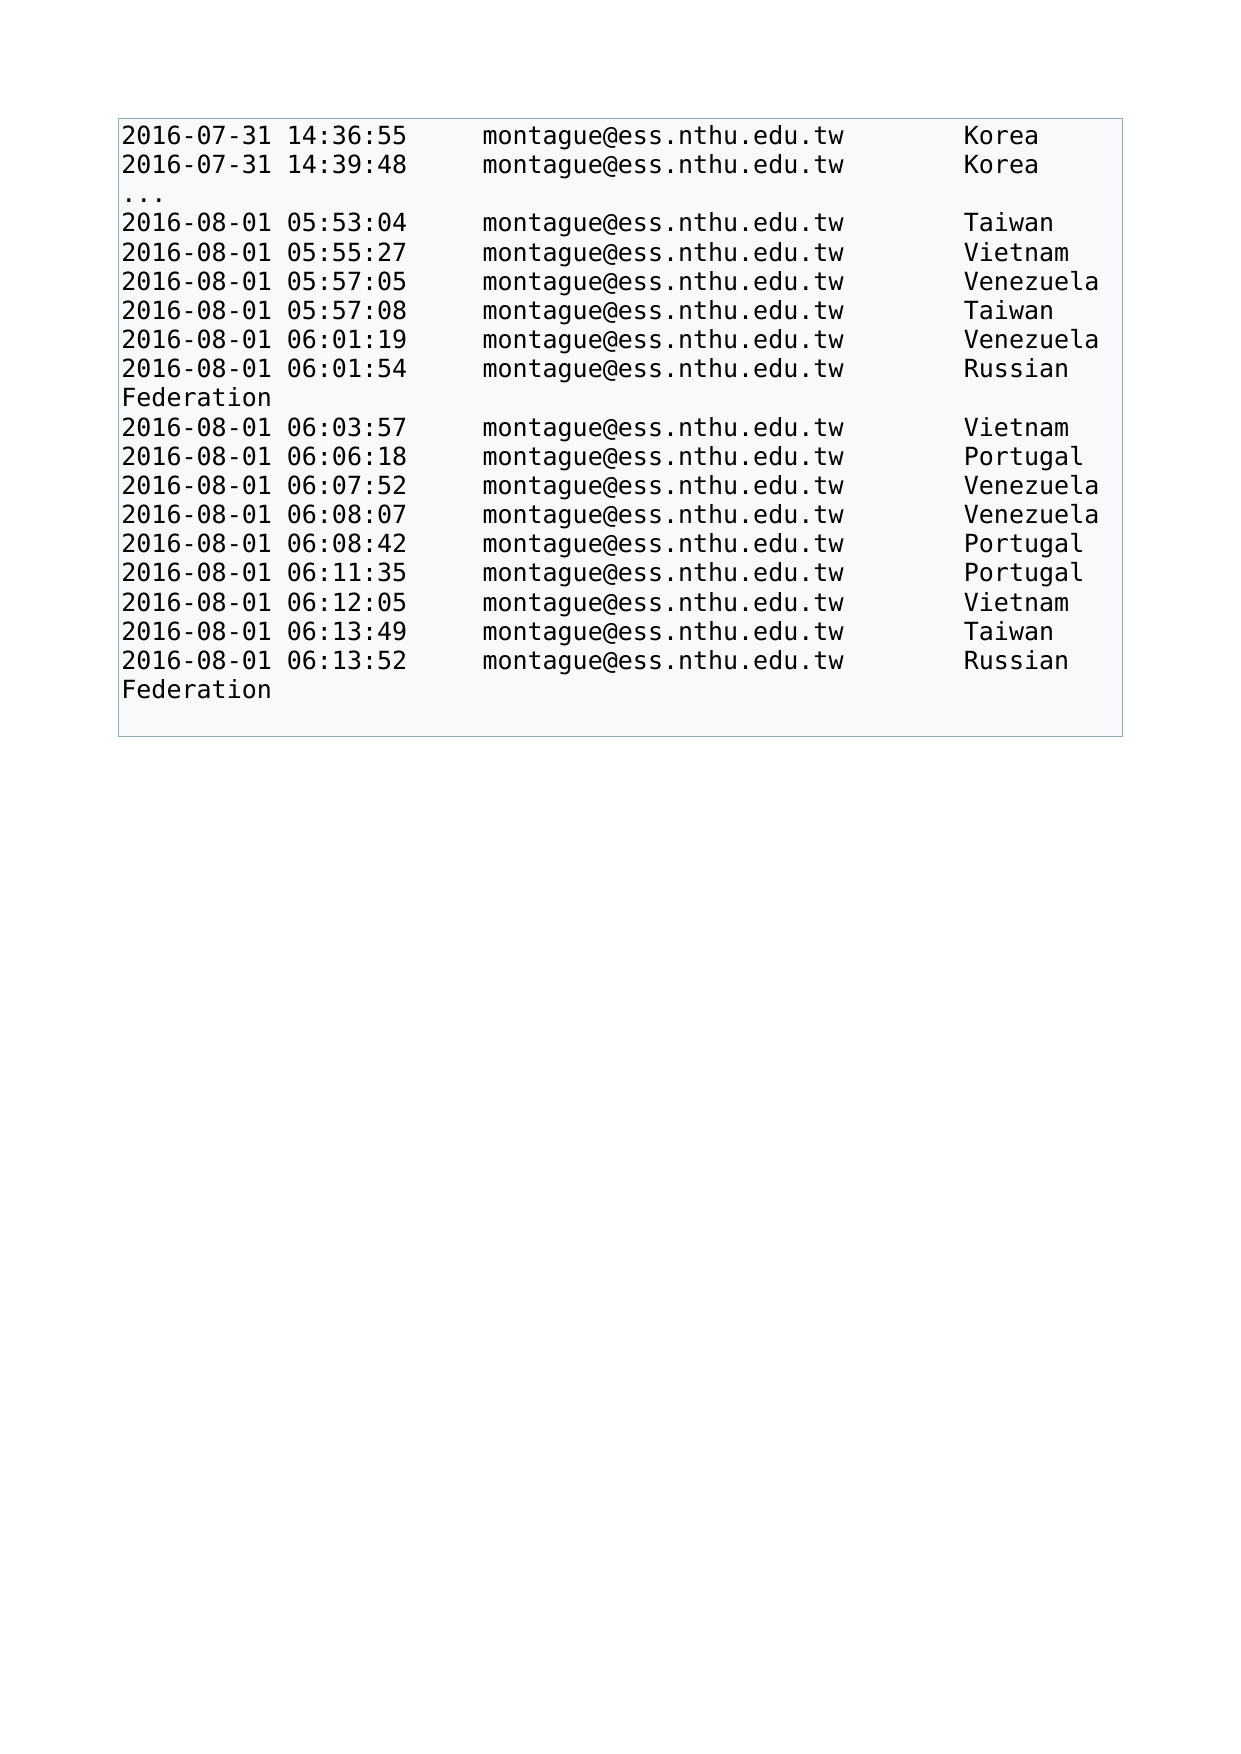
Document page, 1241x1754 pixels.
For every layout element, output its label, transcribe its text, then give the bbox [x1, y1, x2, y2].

text 2016-07-31 14:36:55 montague@ess.nthu.edu.tw Korea 2016-07-31 14:39:48 montague@ess.nthu.edu.tw Korea ... 2016-08-01 05:53:04 montague@ess.nthu.edu.tw Taiwan 2016-08-01 05:55:27 montague@ess.nthu.edu.tw Vietnam 2016-08-01 05:57:05 montague@ess.nthu.edu.tw Venezuela 2016-08-01 05:57:08 montague@ess.nthu.edu.tw Taiwan 2016-08-01 06:01:19 montague@ess.nthu.edu.tw Venezuela 2016-08-01 06:01:54 montague@ess.nthu.edu.tw Russian Federation 2016-08-01 06:03:57 montague@ess.nthu.edu.tw Vietnam 2016-08-01 06:06:18 montague@ess.nthu.edu.tw Portugal 2016-08-01 06:07:52 montague@ess.nthu.edu.tw Venezuela 2016-08-01 06:08:07 montague@ess.nthu.edu.tw Venezuela 2016-08-01 06:08:42 montague@ess.nthu.edu.tw Portugal 2016-08-01 06:11:35 montague@ess.nthu.edu.tw Portugal 2016-08-01 06:12:05 montague@ess.nthu.edu.tw Vietnam 2016-08-01 06:13:49 montague@ess.nthu.edu.tw Taiwan 2016-08-01 06:13:52 montague@ess.nthu.edu.tw Russian Federation [119, 119, 1122, 736]
